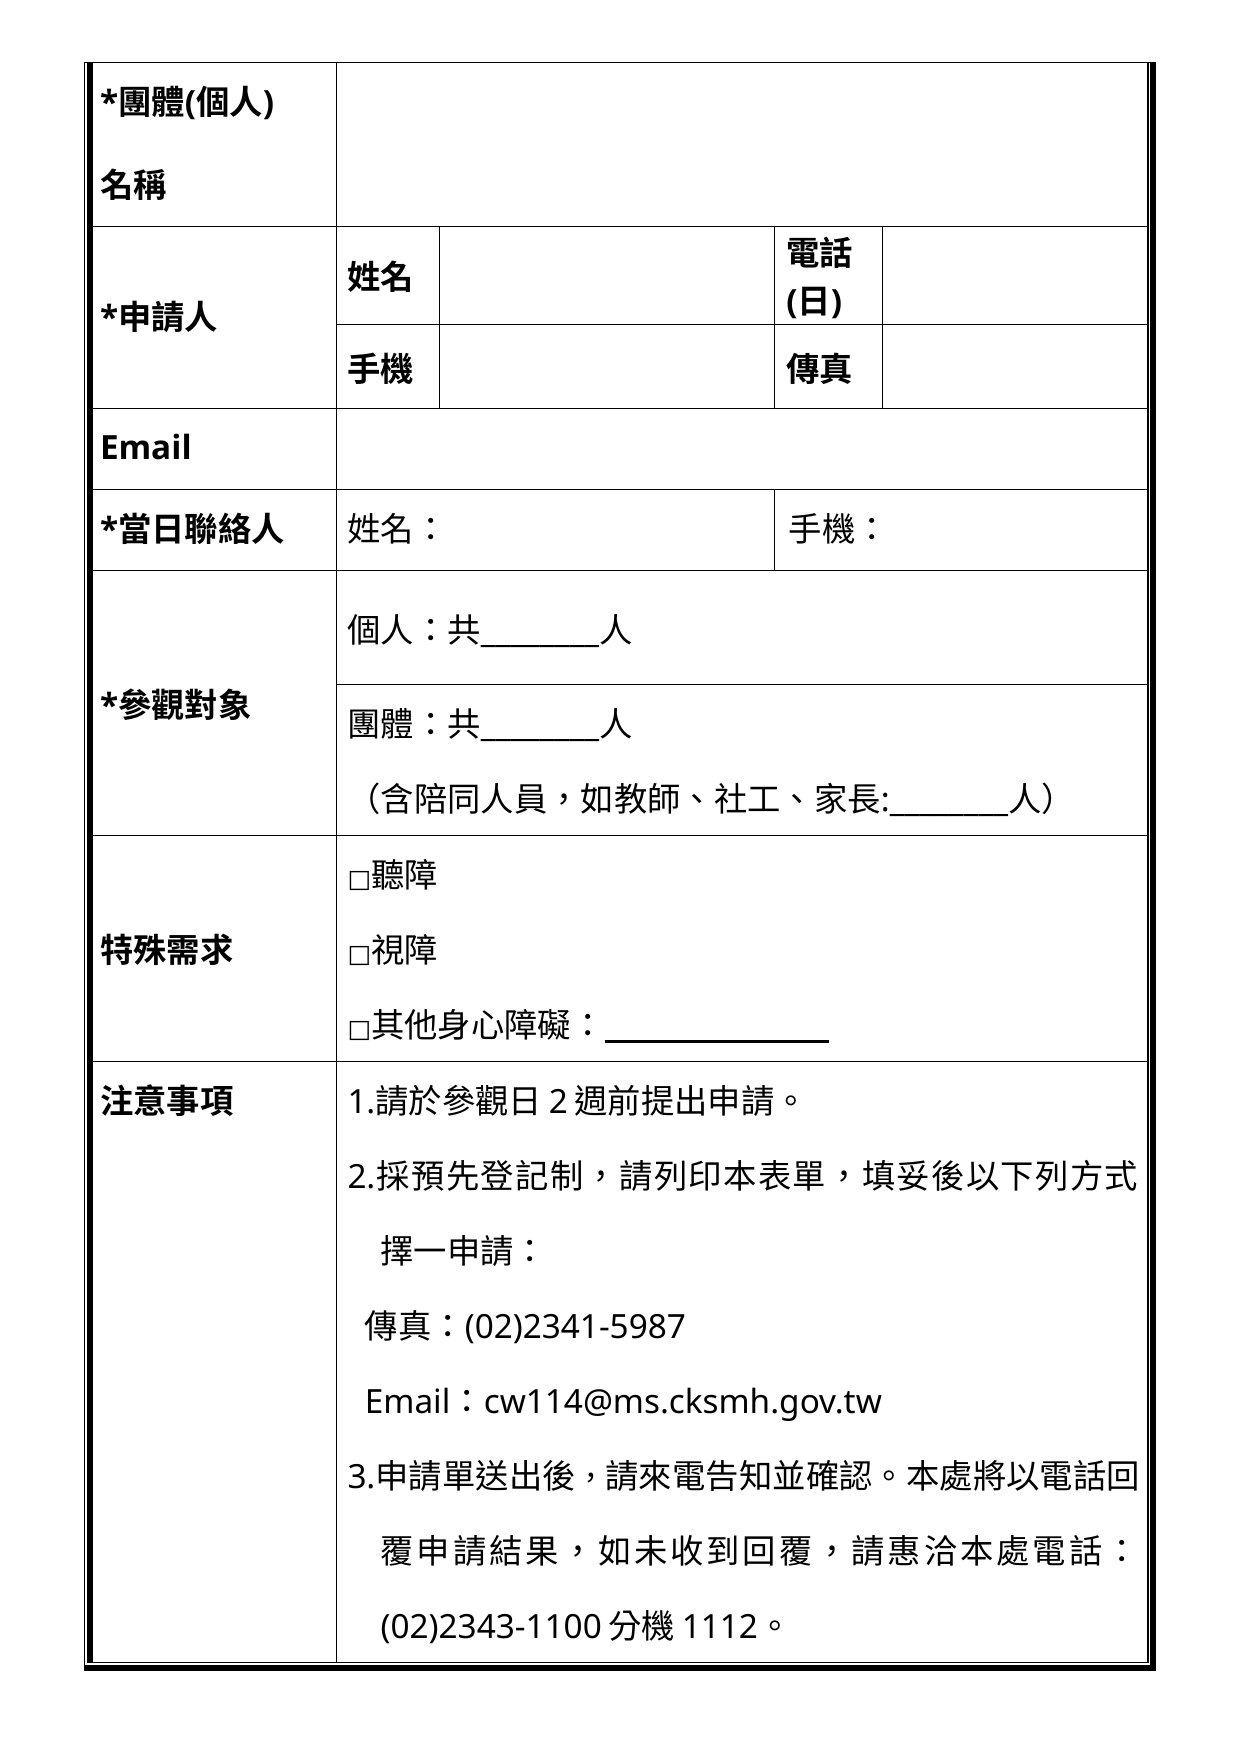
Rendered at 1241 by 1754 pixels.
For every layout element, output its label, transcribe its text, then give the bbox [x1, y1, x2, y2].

table_cell Email [93, 409, 336, 489]
table_cell *團體(個人) 名稱 [93, 63, 336, 226]
table_cell [337, 63, 1147, 226]
table_cell □聽障 □視障 □其他身心障礙： [337, 836, 1147, 1061]
table_cell [440, 227, 774, 323]
table_cell *申請人 [93, 227, 336, 408]
table_cell 注意事項 [93, 1062, 336, 1662]
table_cell [337, 409, 1147, 489]
table_cell 手機 [337, 325, 439, 408]
table_cell 姓名： [337, 490, 774, 570]
table_cell *當日聯絡人 [93, 490, 336, 570]
table_cell [883, 227, 1147, 323]
table_cell 個人：共________人 [337, 571, 1147, 684]
table_cell 傳真 [775, 325, 882, 408]
table_cell 1.請於參觀日2週前提出申請。 2.採預先登記制，請列印本表單，填妥後以下列方式擇一申請： 傳真：(02)2341-5987 Email：cw114@ms.cksmh.gov.tw 3.申請單送出後，請來電告知並確認。本處將以電話回覆申請結果，如未收到回覆，請惠洽本處電話：(02)2343-1100分機1112。 [337, 1062, 1147, 1662]
table_cell *參觀對象 [93, 571, 336, 835]
table_cell 電話(日) [775, 227, 882, 323]
table_cell [883, 325, 1147, 408]
table_cell 姓名 [337, 227, 439, 323]
table_cell 手機： [775, 490, 1147, 570]
table_cell 特殊需求 [93, 836, 336, 1061]
table_cell [440, 325, 774, 408]
table_cell 團體：共________人 （含陪同人員，如教師、社工、家長:________人） [337, 685, 1147, 835]
